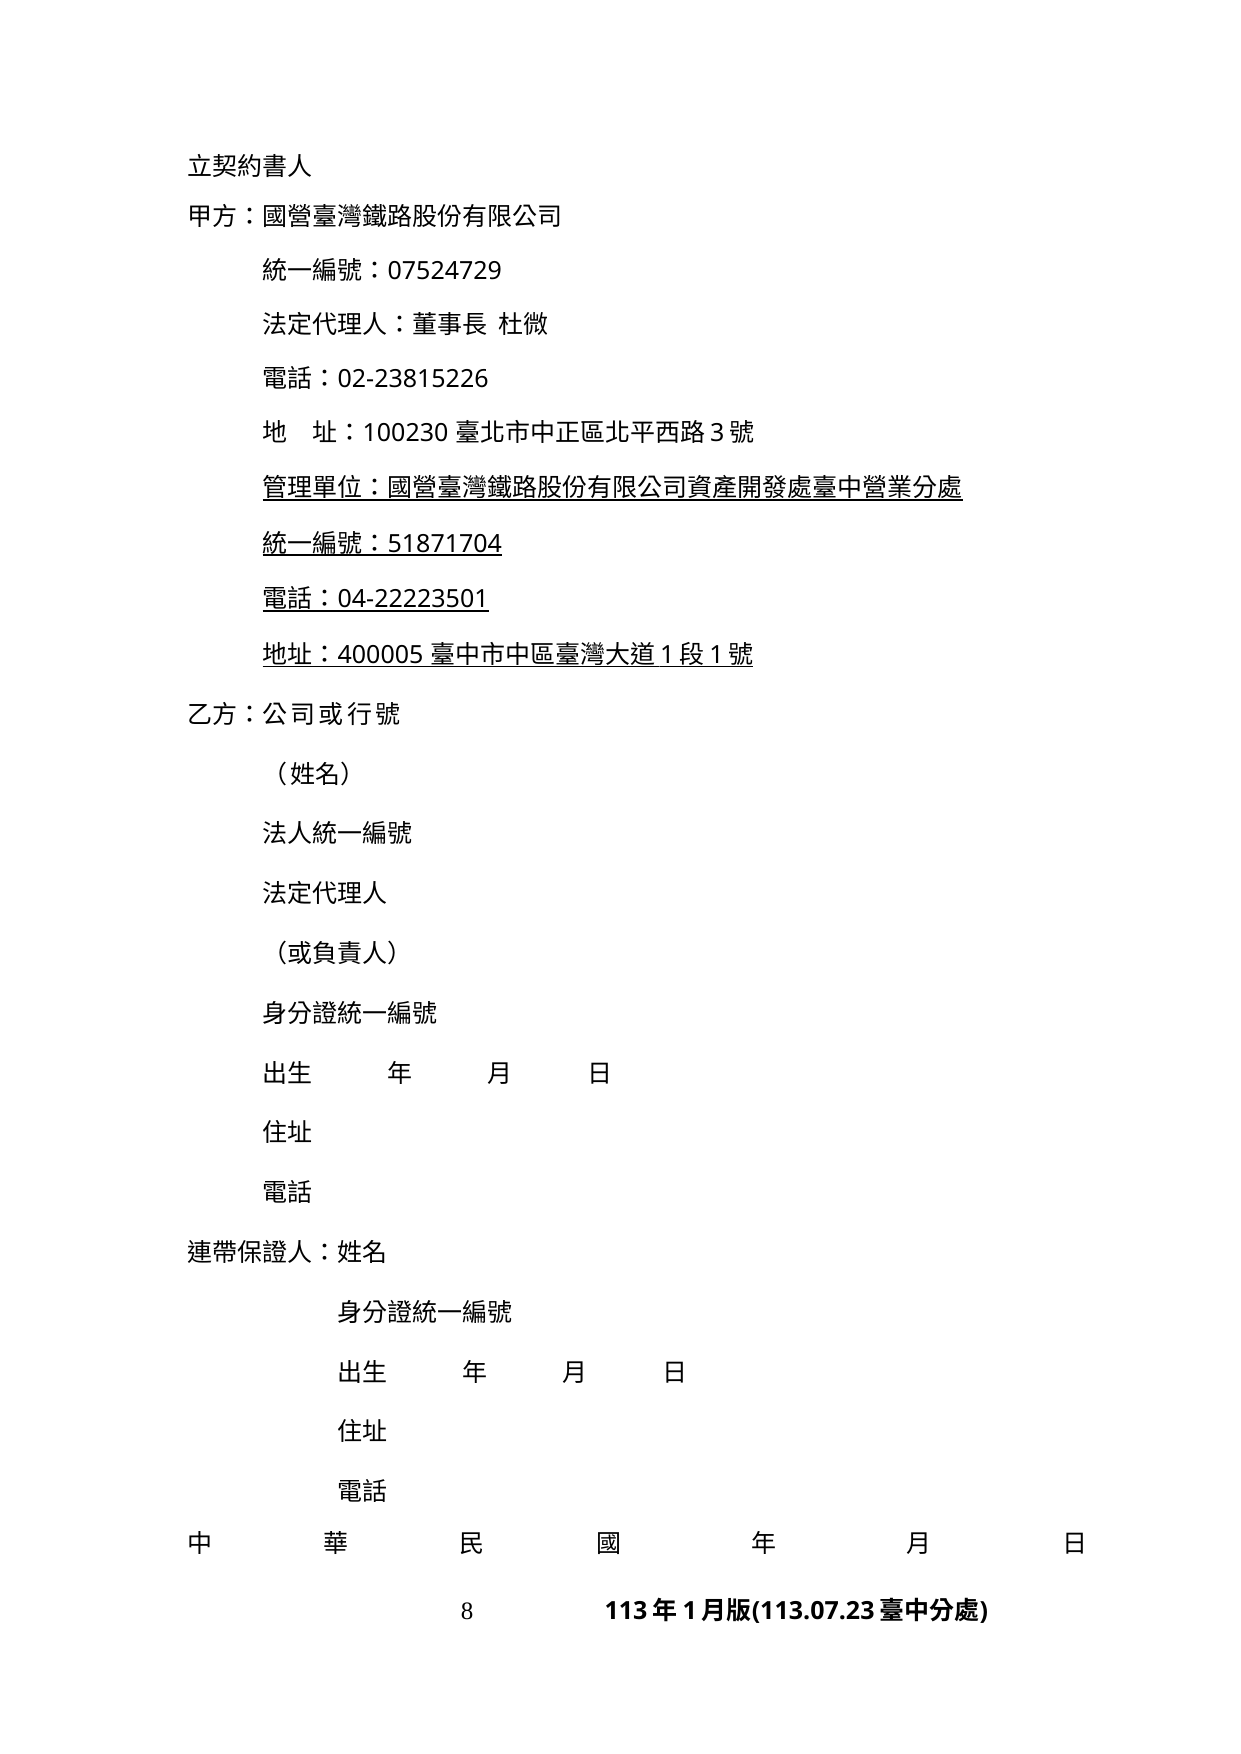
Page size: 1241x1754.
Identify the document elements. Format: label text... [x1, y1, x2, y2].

text 管理單位：國營臺灣鐵路股份有限公司資產開發處臺中營業分處 [262, 465, 1048, 506]
text 統一編號：51871704 [262, 521, 1048, 562]
text 住址 [337, 1409, 1048, 1450]
text 電話：04-22223501 [262, 576, 1048, 617]
text 中 華 民 國 年 月 日 [187, 1529, 1088, 1558]
text 地址：400005 臺中市中區臺灣大道1段1號 [262, 632, 1048, 673]
text （姓名） [262, 752, 1048, 793]
text 法定代理人：董事長 杜微 [262, 302, 1048, 343]
text 法定代理人 [262, 871, 1048, 912]
text 身分證統一編號 [262, 991, 1048, 1032]
text 身分證統一編號 [337, 1290, 1048, 1331]
text 地 址：100230 臺北市中正區北平西路3號 [262, 409, 1048, 451]
text 法人統一編號 [262, 811, 1048, 852]
text 出生 年 月 日 [337, 1349, 1048, 1391]
text 電話 [337, 1469, 1048, 1510]
text 電話 [262, 1170, 1048, 1211]
text （或負責人） [262, 931, 1048, 972]
text 立契約書人 [187, 152, 1043, 181]
text 乙方：公司或行號 [187, 692, 1048, 733]
text 統一編號：07524729 [262, 248, 1048, 289]
text 電話：02-23815226 [262, 356, 1048, 397]
text 住址 [262, 1110, 1048, 1151]
text 甲方：國營臺灣鐵路股份有限公司 [187, 194, 1048, 235]
text 出生 年 月 日 [262, 1051, 1048, 1092]
text 連帶保證人：姓名 [187, 1230, 1048, 1271]
